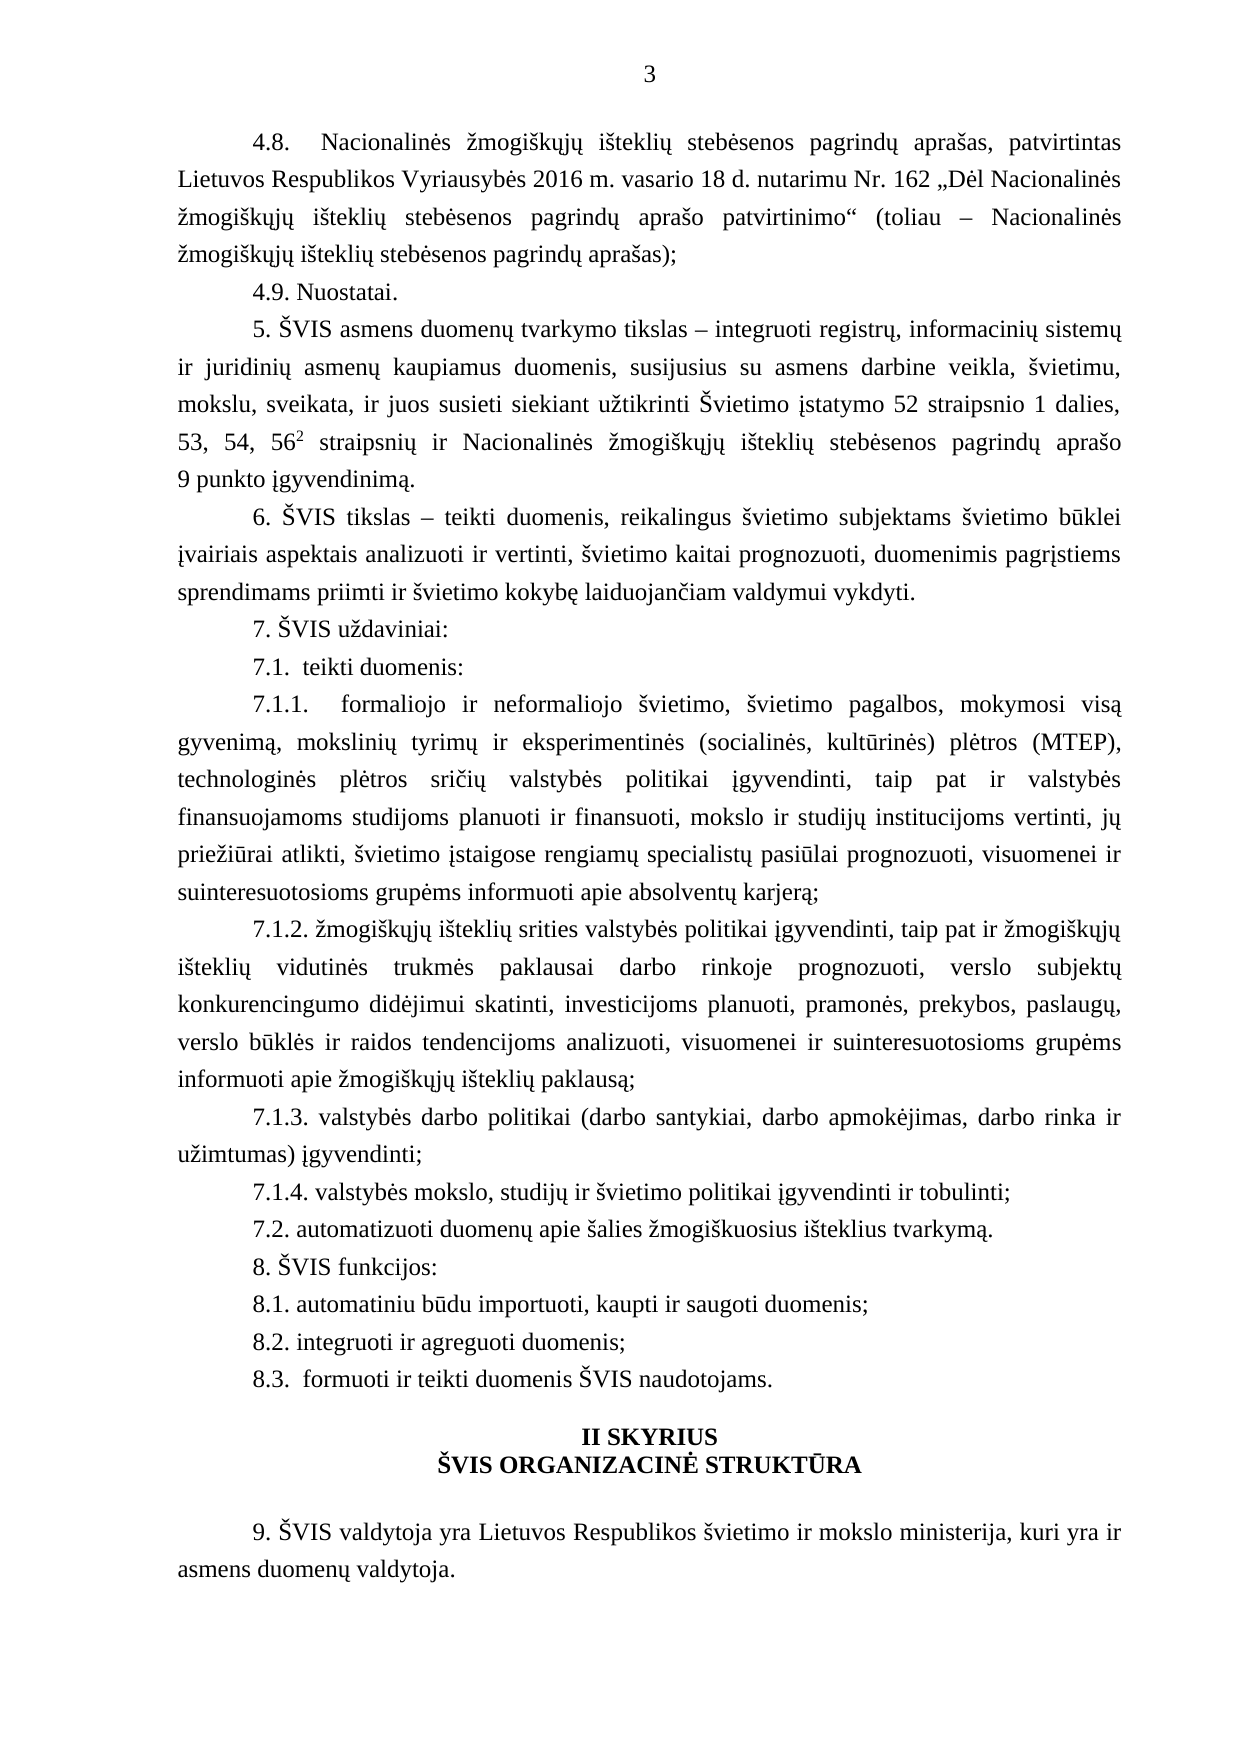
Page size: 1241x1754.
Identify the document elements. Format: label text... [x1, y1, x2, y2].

text 7.1.3. valstybės darbo politikai (darbo santykiai, darbo apmokėjimas, darbo rinka ir užimtumas) įgyvendinti; [177, 1093, 1122, 1168]
text 8.3. formuoti ir teikti duomenis ŠVIS naudotojams. [177, 1356, 1122, 1393]
text 9. ŠVIS valdytoja yra Lietuvos Respublikos švietimo ir mokslo ministerija, kuri yra ir asmens duomenų valdytoja. [177, 1508, 1122, 1583]
text 7.1.4. valstybės mokslo, studijų ir švietimo politikai įgyvendinti ir tobulinti; [177, 1168, 1122, 1206]
text 8.1. automatiniu būdu importuoti, kaupti ir saugoti duomenis; [177, 1281, 1122, 1318]
text 6. ŠVIS tikslas – teikti duomenis, reikalingus švietimo subjektams švietimo būklei įvairiais aspektais analizuoti ir vertinti, švietimo kaitai prognozuoti, duomenimis pagrįstiems sprendimams priimti ir švietimo kokybę laiduojančiam valdymui vykdyti. [177, 493, 1122, 606]
text 8. ŠVIS funkcijos: [177, 1243, 1122, 1281]
text 7.2. automatizuoti duomenų apie šalies žmogiškuosius išteklius tvarkymą. [177, 1206, 1122, 1243]
text ŠVis ORGANIZACINĖ STRUKTŪRA [177, 1451, 1122, 1479]
text 7. ŠVIS uždaviniai: [177, 606, 1122, 643]
text 4.9. Nuostatai. [177, 268, 1122, 306]
text 4.8. Nacionalinės žmogiškųjų išteklių stebėsenos pagrindų aprašas, patvirtintas Lietuvos Respublikos Vyriausybės 2016 m. vasario 18 d. nutarimu Nr. 162 „Dėl Nacionalinės žmogiškųjų išteklių stebėsenos pagrindų aprašo patvirtinimo“ (toliau – Nacionalinės žmogiškųjų išteklių stebėsenos pagrindų aprašas); [177, 118, 1122, 268]
text II SKYRIUS [177, 1422, 1122, 1451]
text 7.1. teikti duomenis: [177, 643, 1122, 681]
text 5. ŠVIS asmens duomenų tvarkymo tikslas – integruoti registrų, informacinių sistemų ir juridinių asmenų kaupiamus duomenis, susijusius su asmens darbine veikla, švietimu, mokslu, sveikata, ir juos susieti siekiant užtikrinti Švietimo įstatymo 52 straipsnio 1 dalies, 53, 54, 562 straipsnių ir Nacionalinės žmogiškųjų išteklių stebėsenos pagrindų aprašo 9 punkto įgyvendinimą. [177, 306, 1122, 493]
text 8.2. integruoti ir agreguoti duomenis; [177, 1318, 1122, 1356]
text 7.1.2. žmogiškųjų išteklių srities valstybės politikai įgyvendinti, taip pat ir žmogiškųjų išteklių vidutinės trukmės paklausai darbo rinkoje prognozuoti, verslo subjektų konkurencingumo didėjimui skatinti, investicijoms planuoti, pramonės, prekybos, paslaugų, verslo būklės ir raidos tendencijoms analizuoti, visuomenei ir suinteresuotosioms grupėms informuoti apie žmogiškųjų išteklių paklausą; [177, 906, 1122, 1093]
text 7.1.1. formaliojo ir neformaliojo švietimo, švietimo pagalbos, mokymosi visą gyvenimą, mokslinių tyrimų ir eksperimentinės (socialinės, kultūrinės) plėtros (MTEP), technologinės plėtros sričių valstybės politikai įgyvendinti, taip pat ir valstybės finansuojamoms studijoms planuoti ir finansuoti, mokslo ir studijų institucijoms vertinti, jų priežiūrai atlikti, švietimo įstaigose rengiamų specialistų pasiūlai prognozuoti, visuomenei ir suinteresuotosioms grupėms informuoti apie absolventų karjerą; [177, 681, 1122, 906]
